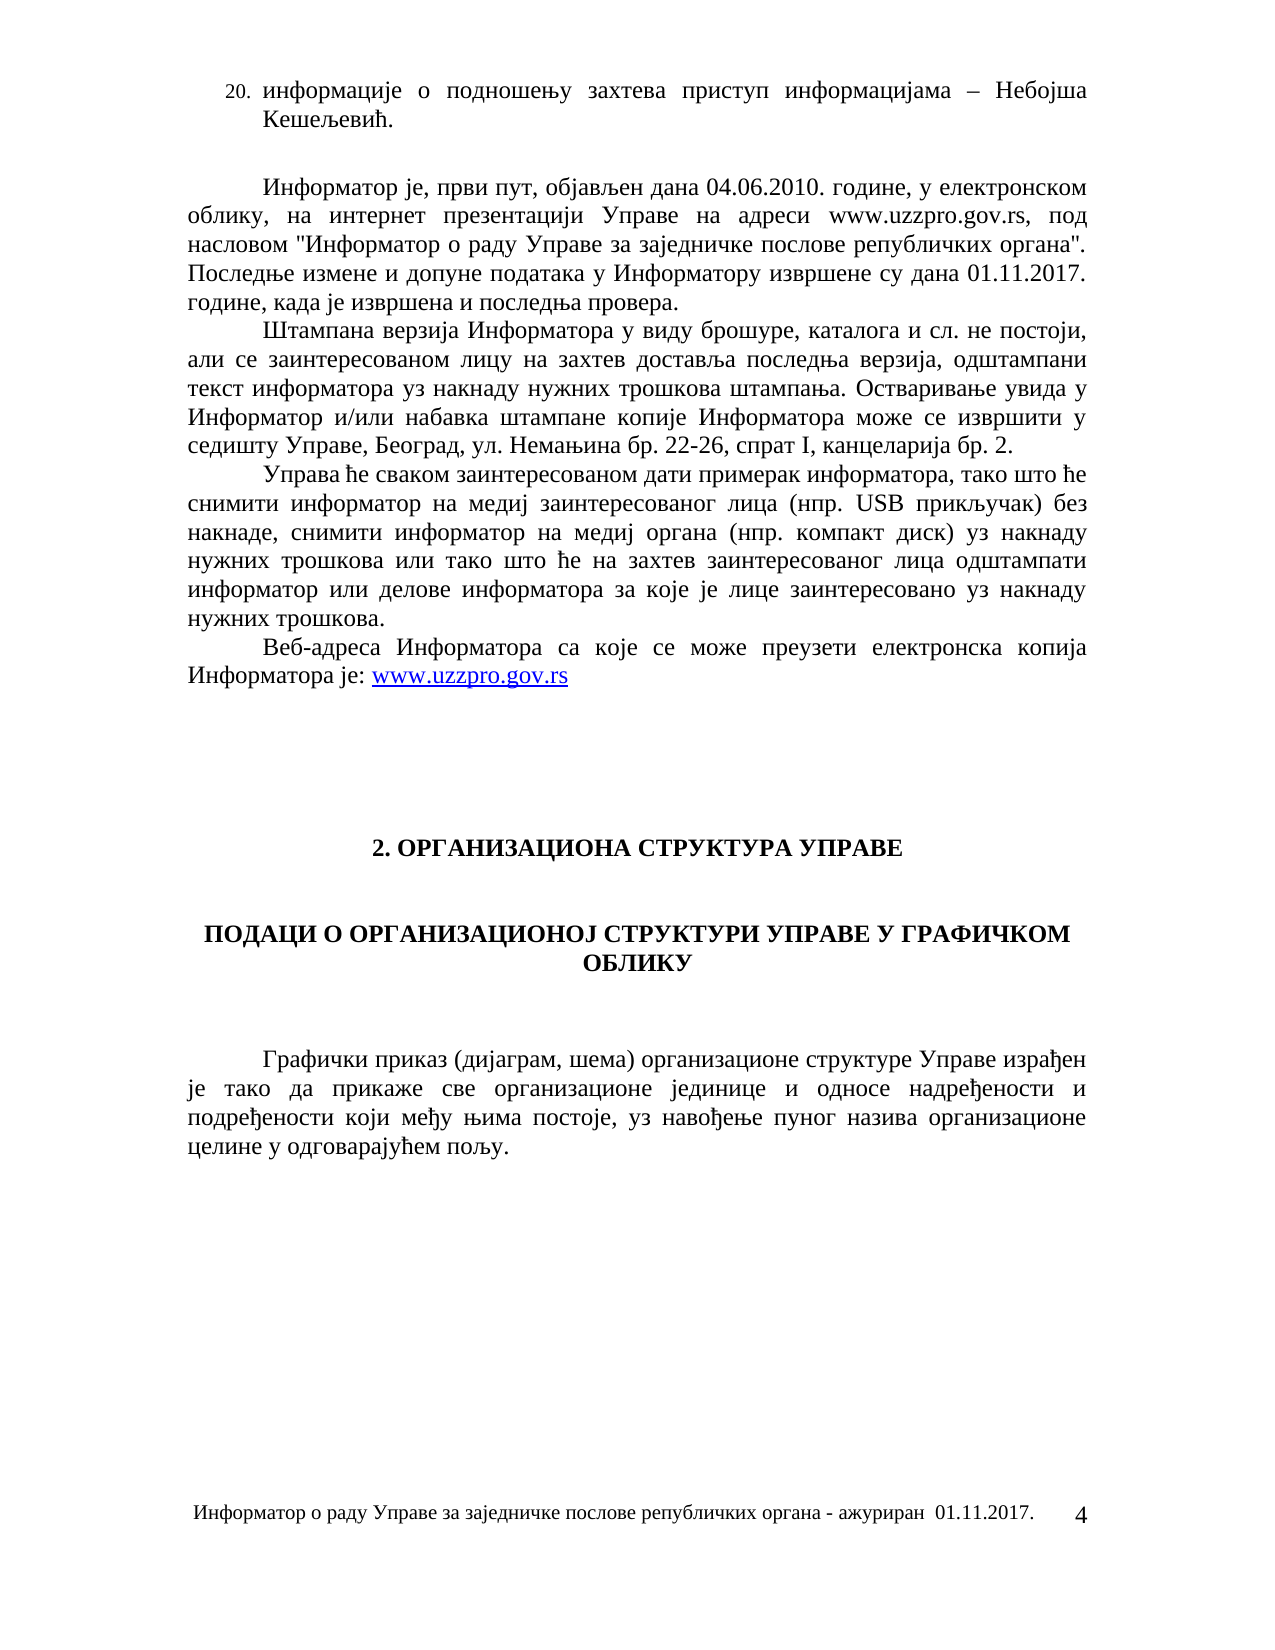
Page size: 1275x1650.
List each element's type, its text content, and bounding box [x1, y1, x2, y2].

list информације о подношењу захтева приступ информацијама – Небојша Кешељевић. [225, 75, 1087, 132]
text Веб-адреса Информатора са које се може преузети електронска копија Информатора је: www.uzzpro.gov.rs [187, 632, 1087, 689]
text Графички приказ (дијаграм, шема) организационе структуре Управе израђен је тако да прикаже све организационе јединице и односе надређености и подређености који међу њима постоје, уз навођење пуног назива организационе целине у одговарајућем пољу. [187, 1044, 1087, 1159]
text 2. ОРГАНИЗАЦИОНА СТРУКТУРА УПРАВЕ [187, 833, 1087, 862]
text ПОДАЦИ О ОРГАНИЗАЦИОНОЈ СТРУКТУРИ УПРАВЕ У ГРАФИЧКОМ ОБЛИКУ [187, 919, 1087, 977]
text Штампана верзија Информатора у виду брошуре, каталога и сл. не постоји, али се заинтересованом лицу на захтев доставља последња верзија, одштампани текст информатора уз накнаду нужних трошкова штампања. Остваривање увида у Информатор и/или набавка штампане копије Информатора може се извршити у седишту Управе, Београд, ул. Немањина бр. 22-26, спрат I, канцеларија бр. 2. [187, 315, 1087, 459]
text Информатор је, први пут, објављен дана 04.06.2010. године, у електронском облику, на интернет презентацији Управе на адреси www.uzzpro.gov.rs, под насловом ''Информатор о раду Управе за заједничке послове републичких органа''. Последње измене и допуне података у Информатору извршене су дана 01.11.2017. године, када је извршена и последња провера. [187, 172, 1087, 315]
text Управа ће сваком заинтересованом дати примерак информатора, тако што ће снимити информатор на медиј заинтересованог лица (нпр. USB прикључак) без накнаде, снимити информатор на медиј органа (нпр. компакт диск) уз накнаду нужних трошкова или тако што ће на захтев заинтересованог лица одштампати информатор или делове информатора за које је лице заинтересовано уз накнаду нужних трошкова. [187, 459, 1087, 632]
